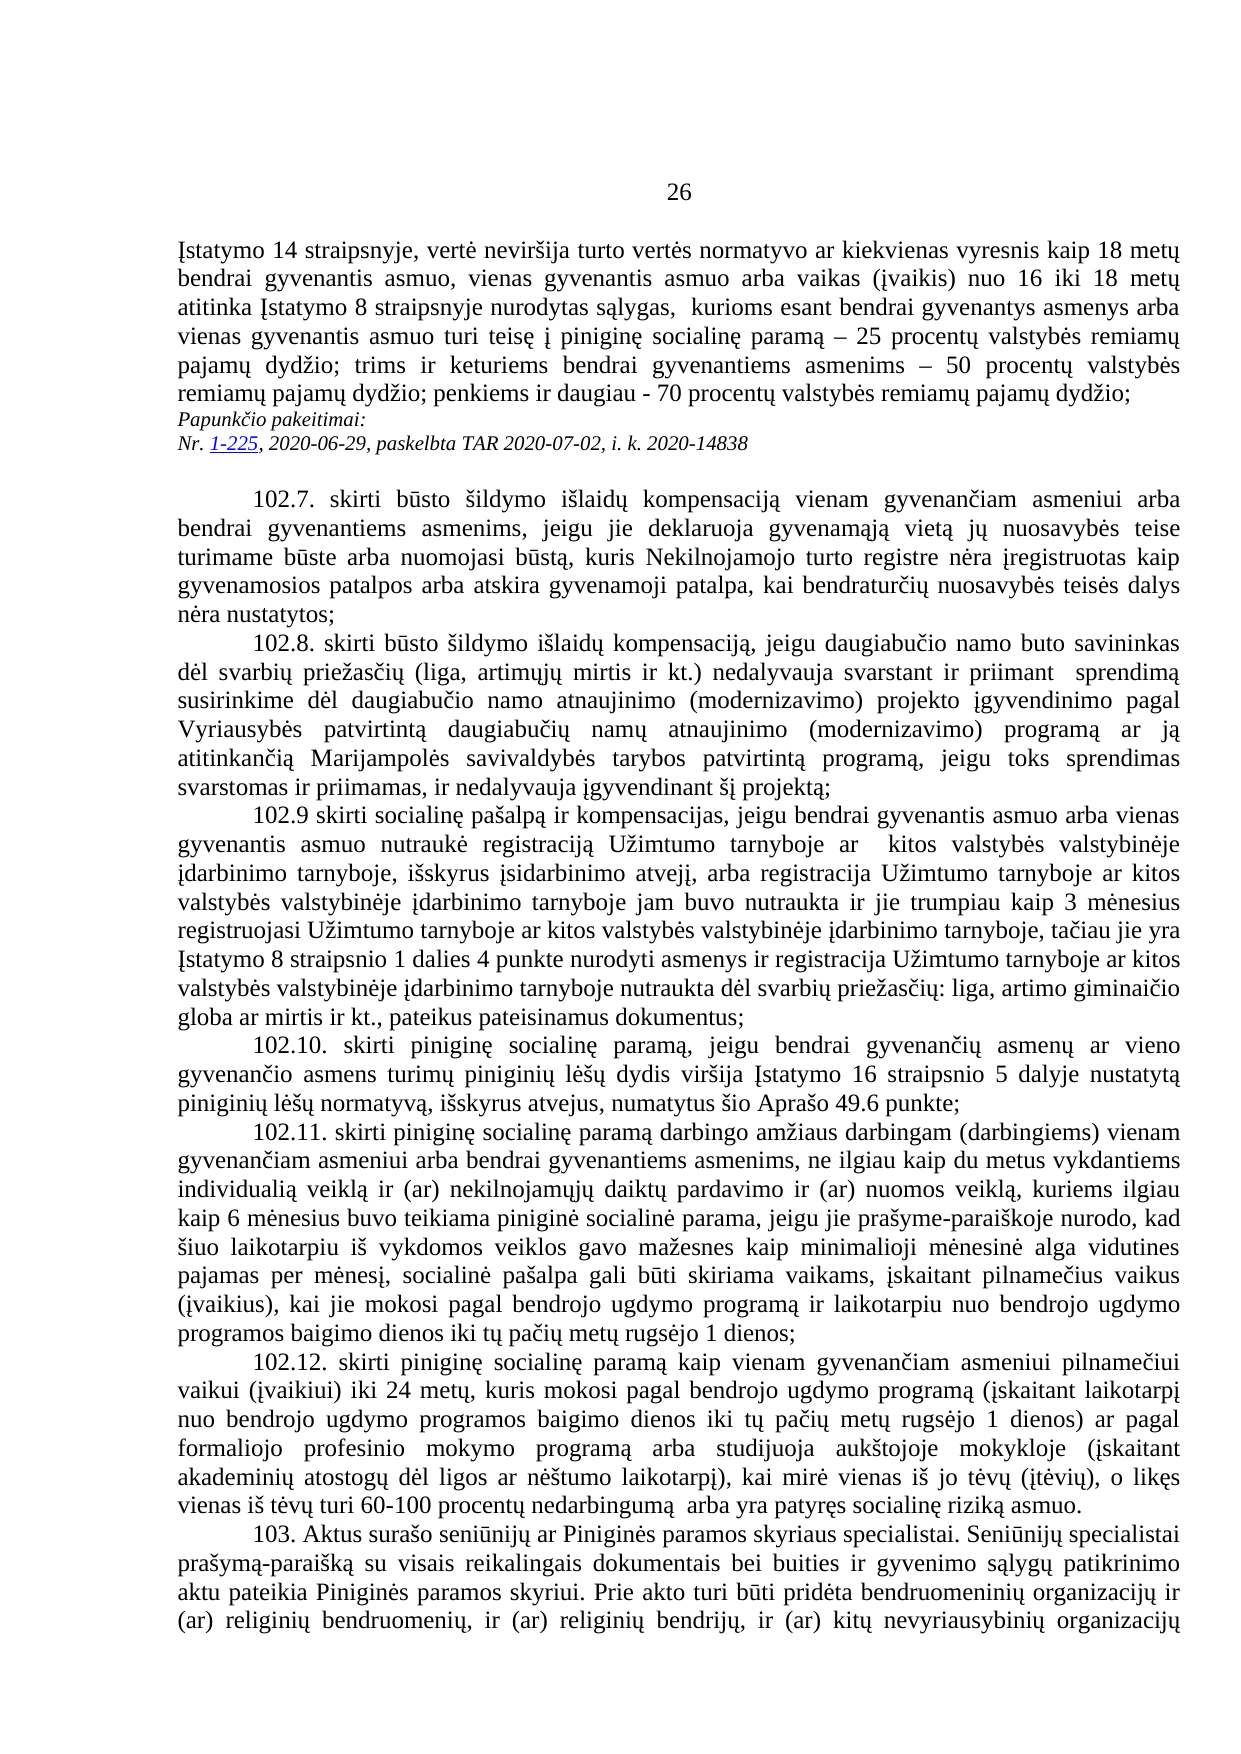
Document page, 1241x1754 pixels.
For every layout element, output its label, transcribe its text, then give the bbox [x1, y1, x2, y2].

text 102.12. skirti piniginę socialinę paramą kaip vienam gyvenančiam asmeniui pilnamečiui vaikui (įvaikiui) iki 24 metų, kuris mokosi pagal bendrojo ugdymo programą (įskaitant laikotarpį nuo bendrojo ugdymo programos baigimo dienos iki tų pačių metų rugsėjo 1 dienos) ar pagal formaliojo profesinio mokymo programą arba studijuoja aukštojoje mokykloje (įskaitant akademinių atostogų dėl ligos ar nėštumo laikotarpį), kai mirė vienas iš jo tėvų (įtėvių), o likęs vienas iš tėvų turi 60-100 procentų nedarbingumą arba yra patyręs socialinę riziką asmuo. [177, 1347, 1181, 1519]
text Nr. 1-225, 2020-06-29, paskelbta TAR 2020-07-02, i. k. 2020-14838 [177, 431, 1181, 455]
text 102.11. skirti piniginę socialinę paramą darbingo amžiaus darbingam (darbingiems) vienam gyvenančiam asmeniui arba bendrai gyvenantiems asmenims, ne ilgiau kaip du metus vykdantiems individualią veiklą ir (ar) nekilnojamųjų daiktų pardavimo ir (ar) nuomos veiklą, kuriems ilgiau kaip 6 mėnesius buvo teikiama piniginė socialinė parama, jeigu jie prašyme-paraiškoje nurodo, kad šiuo laikotarpiu iš vykdomos veiklos gavo mažesnes kaip minimalioji mėnesinė alga vidutines pajamas per mėnesį, socialinė pašalpa gali būti skiriama vaikams, įskaitant pilnamečius vaikus (įvaikius), kai jie mokosi pagal bendrojo ugdymo programą ir laikotarpiu nuo bendrojo ugdymo programos baigimo dienos iki tų pačių metų rugsėjo 1 dienos; [177, 1117, 1181, 1347]
text 102.8. skirti būsto šildymo išlaidų kompensaciją, jeigu daugiabučio namo buto savininkas dėl svarbių priežasčių (liga, artimųjų mirtis ir kt.) nedalyvauja svarstant ir priimant sprendimą susirinkime dėl daugiabučio namo atnaujinimo (modernizavimo) projekto įgyvendinimo pagal Vyriausybės patvirtintą daugiabučių namų atnaujinimo (modernizavimo) programą ar ją atitinkančią Marijampolės savivaldybės tarybos patvirtintą programą, jeigu toks sprendimas svarstomas ir priimamas, ir nedalyvauja įgyvendinant šį projektą; [177, 628, 1181, 800]
text 102.7. skirti būsto šildymo išlaidų kompensaciją vienam gyvenančiam asmeniui arba bendrai gyvenantiems asmenims, jeigu jie deklaruoja gyvenamąją vietą jų nuosavybės teise turimame būste arba nuomojasi būstą, kuris Nekilnojamojo turto registre nėra įregistruotas kaip gyvenamosios patalpos arba atskira gyvenamoji patalpa, kai bendraturčių nuosavybės teisės dalys nėra nustatytos; [177, 484, 1181, 628]
text Papunkčio pakeitimai: [177, 407, 1181, 431]
text 103. Aktus surašo seniūnijų ar Piniginės paramos skyriaus specialistai. Seniūnijų specialistai prašymą-paraišką su visais reikalingais dokumentais bei buities ir gyvenimo sąlygų patikrinimo aktu pateikia Piniginės paramos skyriui. Prie akto turi būti pridėta bendruomeninių organizacijų ir (ar) religinių bendruomenių, ir (ar) religinių bendrijų, ir (ar) kitų nevyriausybinių organizacijų [177, 1519, 1181, 1634]
text 102.9 skirti socialinę pašalpą ir kompensacijas, jeigu bendrai gyvenantis asmuo arba vienas gyvenantis asmuo nutraukė registraciją Užimtumo tarnyboje ar kitos valstybės valstybinėje įdarbinimo tarnyboje, išskyrus įsidarbinimo atvejį, arba registracija Užimtumo tarnyboje ar kitos valstybės valstybinėje įdarbinimo tarnyboje jam buvo nutraukta ir jie trumpiau kaip 3 mėnesius registruojasi Užimtumo tarnyboje ar kitos valstybės valstybinėje įdarbinimo tarnyboje, tačiau jie yra Įstatymo 8 straipsnio 1 dalies 4 punkte nurodyti asmenys ir registracija Užimtumo tarnyboje ar kitos valstybės valstybinėje įdarbinimo tarnyboje nutraukta dėl svarbių priežasčių: liga, artimo giminaičio globa ar mirtis ir kt., pateikus pateisinamus dokumentus; [177, 800, 1181, 1030]
text 102.10. skirti piniginę socialinę paramą, jeigu bendrai gyvenančių asmenų ar vieno gyvenančio asmens turimų piniginių lėšų dydis viršija Įstatymo 16 straipsnio 5 dalyje nustatytą piniginių lėšų normatyvą, išskyrus atvejus, numatytus šio Aprašo 49.6 punkte; [177, 1030, 1181, 1117]
text Įstatymo 14 straipsnyje, vertė neviršija turto vertės normatyvo ar kiekvienas vyresnis kaip 18 metų bendrai gyvenantis asmuo, vienas gyvenantis asmuo arba vaikas (įvaikis) nuo 16 iki 18 metų atitinka Įstatymo 8 straipsnyje nurodytas sąlygas, kurioms esant bendrai gyvenantys asmenys arba vienas gyvenantis asmuo turi teisę į piniginę socialinę paramą – 25 procentų valstybės remiamų pajamų dydžio; trims ir keturiems bendrai gyvenantiems asmenims – 50 procentų valstybės remiamų pajamų dydžio; penkiems ir daugiau - 70 procentų valstybės remiamų pajamų dydžio; [177, 235, 1181, 407]
